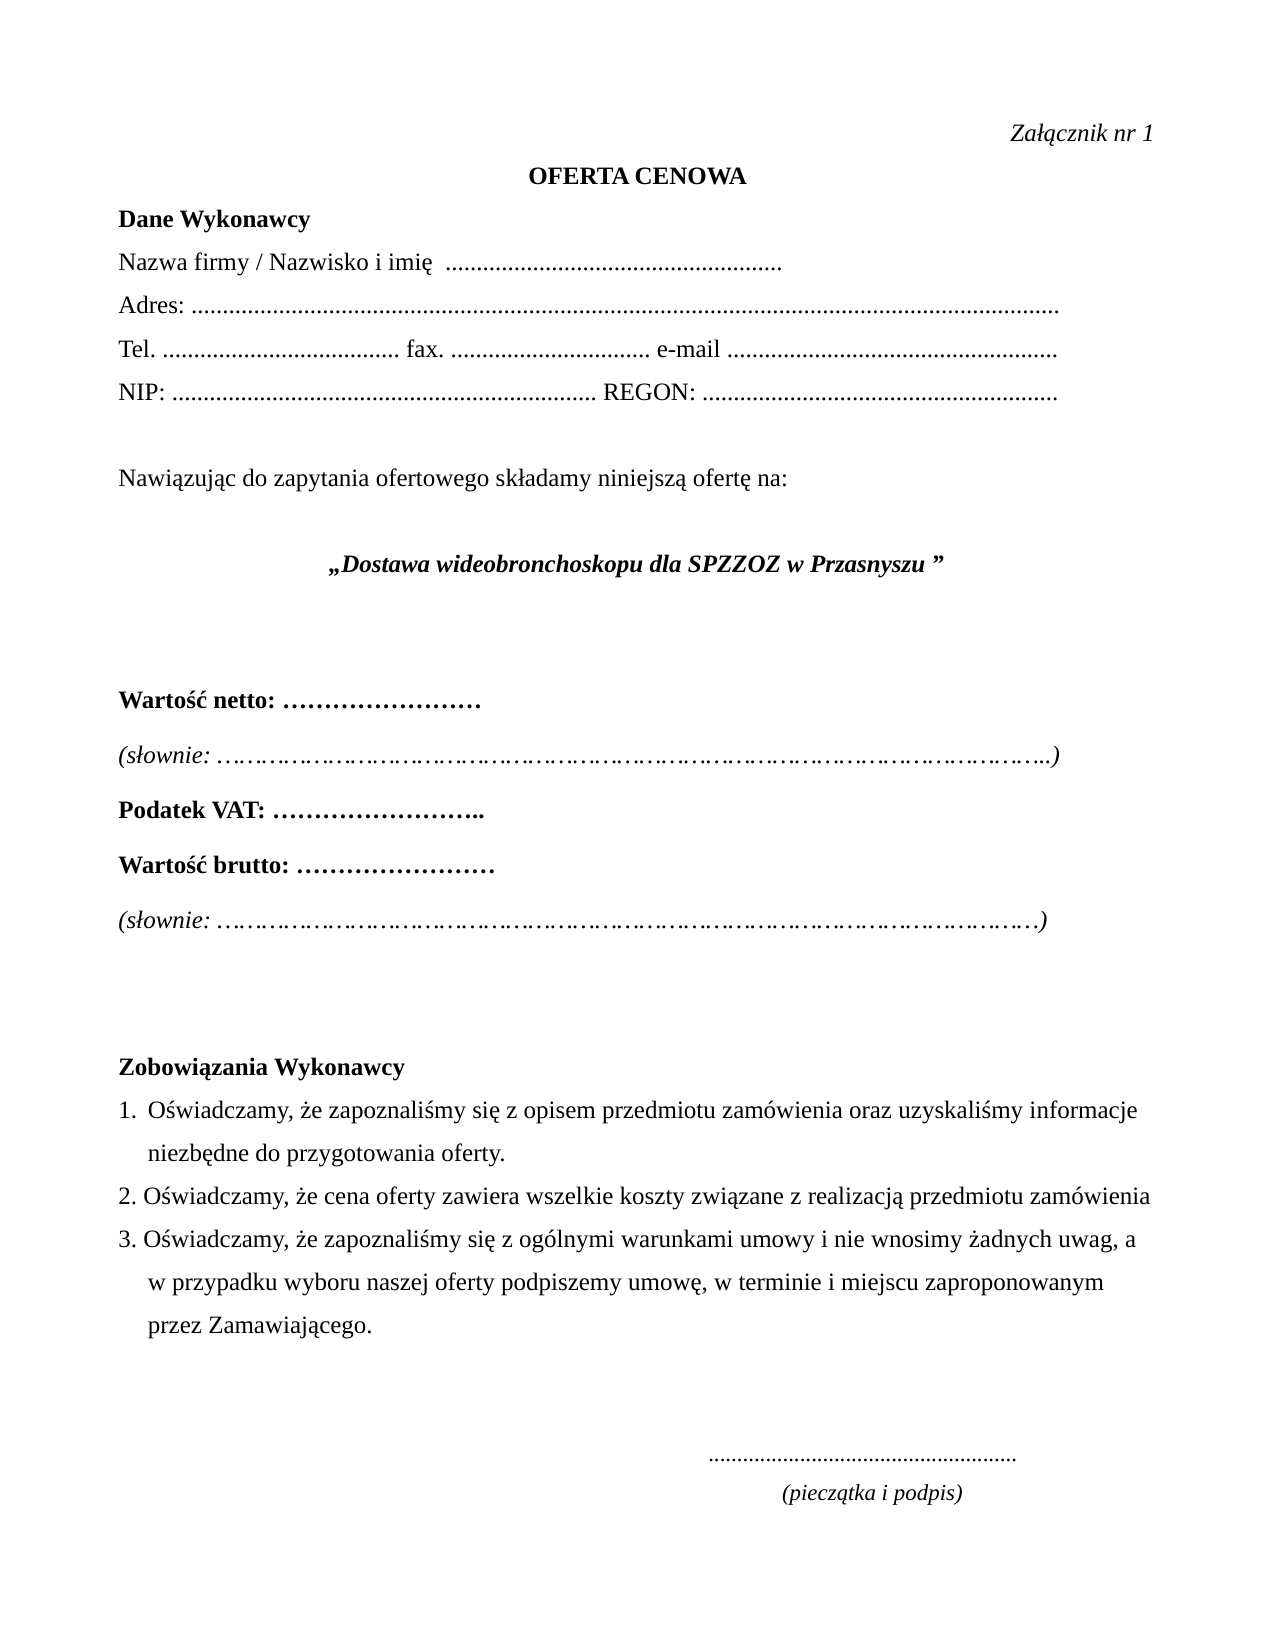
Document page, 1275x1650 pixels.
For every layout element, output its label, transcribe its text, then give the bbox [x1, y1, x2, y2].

text 2. Oświadczamy, że cena oferty zawiera wszelkie koszty związane z realizacją przedmiotu zamówienia [118, 1181, 1157, 1210]
text Dane Wykonawcy [118, 204, 1157, 233]
text Nawiązując do zapytania ofertowego składamy niniejszą ofertę na: [118, 463, 1157, 492]
text (słownie: …………………………………………………………………………………………………..) [118, 740, 1157, 768]
text Załącznik nr 1 [118, 118, 1157, 147]
text Adres: ........................................................................................................................................... [118, 291, 1157, 319]
list Oświadczamy, że zapoznaliśmy się z opisem przedmiotu zamówienia oraz uzyskaliśmy informacje niezbędne do przygotowania oferty. [118, 1095, 1157, 1167]
text Tel. ...................................... fax. ................................ e-mail ..................................................... [118, 334, 1157, 362]
text Zobowiązania Wykonawcy [118, 1052, 1157, 1081]
text NIP: .................................................................... REGON: ......................................................... [118, 377, 1157, 406]
text Nazwa firmy / Nazwisko i imię ...................................................... [118, 247, 1157, 276]
text Podatek VAT: …………………….. [118, 795, 1157, 823]
text Wartość brutto: …………………… [118, 850, 1157, 878]
text Wartość netto: …………………… [118, 685, 1157, 713]
text (słownie: …………………………………………………………………………………………………) [118, 905, 1157, 933]
text OFERTA CENOWA [118, 161, 1157, 190]
text „Dostawa wideobronchoskopu dla SPZZOZ w Przasnyszu ” [118, 549, 1157, 578]
text (pieczątka i podpis) [708, 1479, 1157, 1506]
text 3. Oświadczamy, że zapoznaliśmy się z ogólnymi warunkami umowy i nie wnosimy żadnych uwag, a w przypadku wyboru naszej oferty podpiszemy umowę, w terminie i miejscu zaproponowanym przez Zamawiającego. [118, 1224, 1157, 1339]
text ...................................................... [708, 1440, 1157, 1466]
